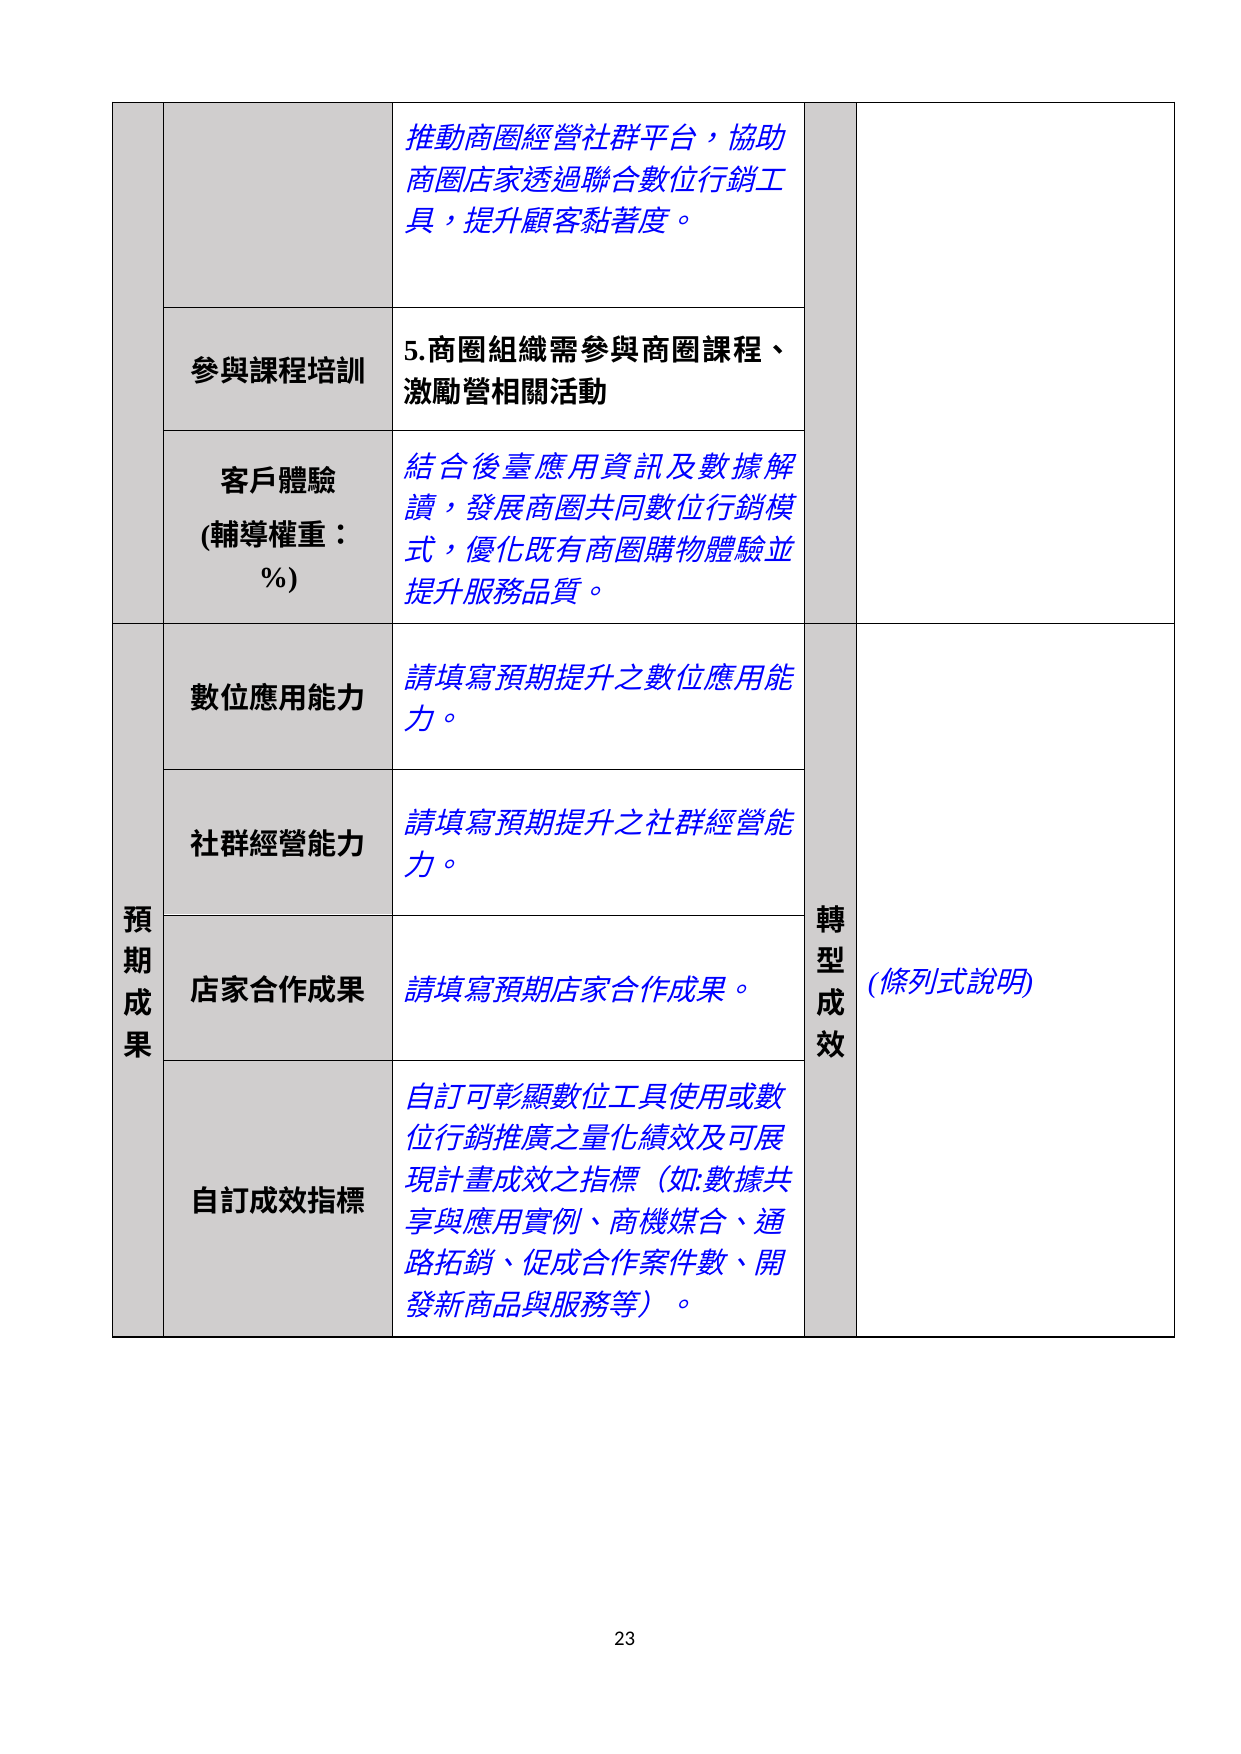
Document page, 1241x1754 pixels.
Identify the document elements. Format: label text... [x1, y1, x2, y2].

table_cell [857, 103, 1174, 623]
table_cell (條列式說明) [857, 624, 1174, 1336]
table_cell 參與課程培訓 [164, 308, 392, 430]
table_cell [113, 103, 163, 623]
table_cell 自訂可彰顯數位工具使用或數位行銷推廣之量化績效及可展現計畫成效之指標（如:數據共享與應用實例、商機媒合、通路拓銷、促成合作案件數、開發新商品與服務等）。 [393, 1061, 804, 1336]
table_cell [805, 103, 856, 623]
table_cell [164, 103, 392, 307]
table_cell 請填寫預期店家合作成果。 [393, 916, 804, 1060]
table_cell 社群經營能力 [164, 770, 392, 914]
table_cell 數位應用能力 [164, 624, 392, 769]
table_cell 轉型成效 [805, 624, 856, 1336]
table_cell 客戶體驗 (輔導權重： %) [164, 431, 392, 623]
table_cell 預期成果 [113, 624, 163, 1336]
table_cell 結合後臺應用資訊及數據解讀，發展商圈共同數位行銷模式，優化既有商圈購物體驗並提升服務品質。 [393, 431, 804, 623]
table_cell 店家合作成果 [164, 916, 392, 1060]
table_cell 請填寫預期提升之數位應用能力。 [393, 624, 804, 769]
table_cell 自訂成效指標 [164, 1061, 392, 1336]
table_cell 推動商圈經營社群平台，協助商圈店家透過聯合數位行銷工具，提升顧客黏著度。 [393, 103, 804, 307]
table_cell 5.商圈組織需參與商圈課程、激勵營相關活動 [393, 308, 804, 430]
table_cell 請填寫預期提升之社群經營能力。 [393, 770, 804, 914]
